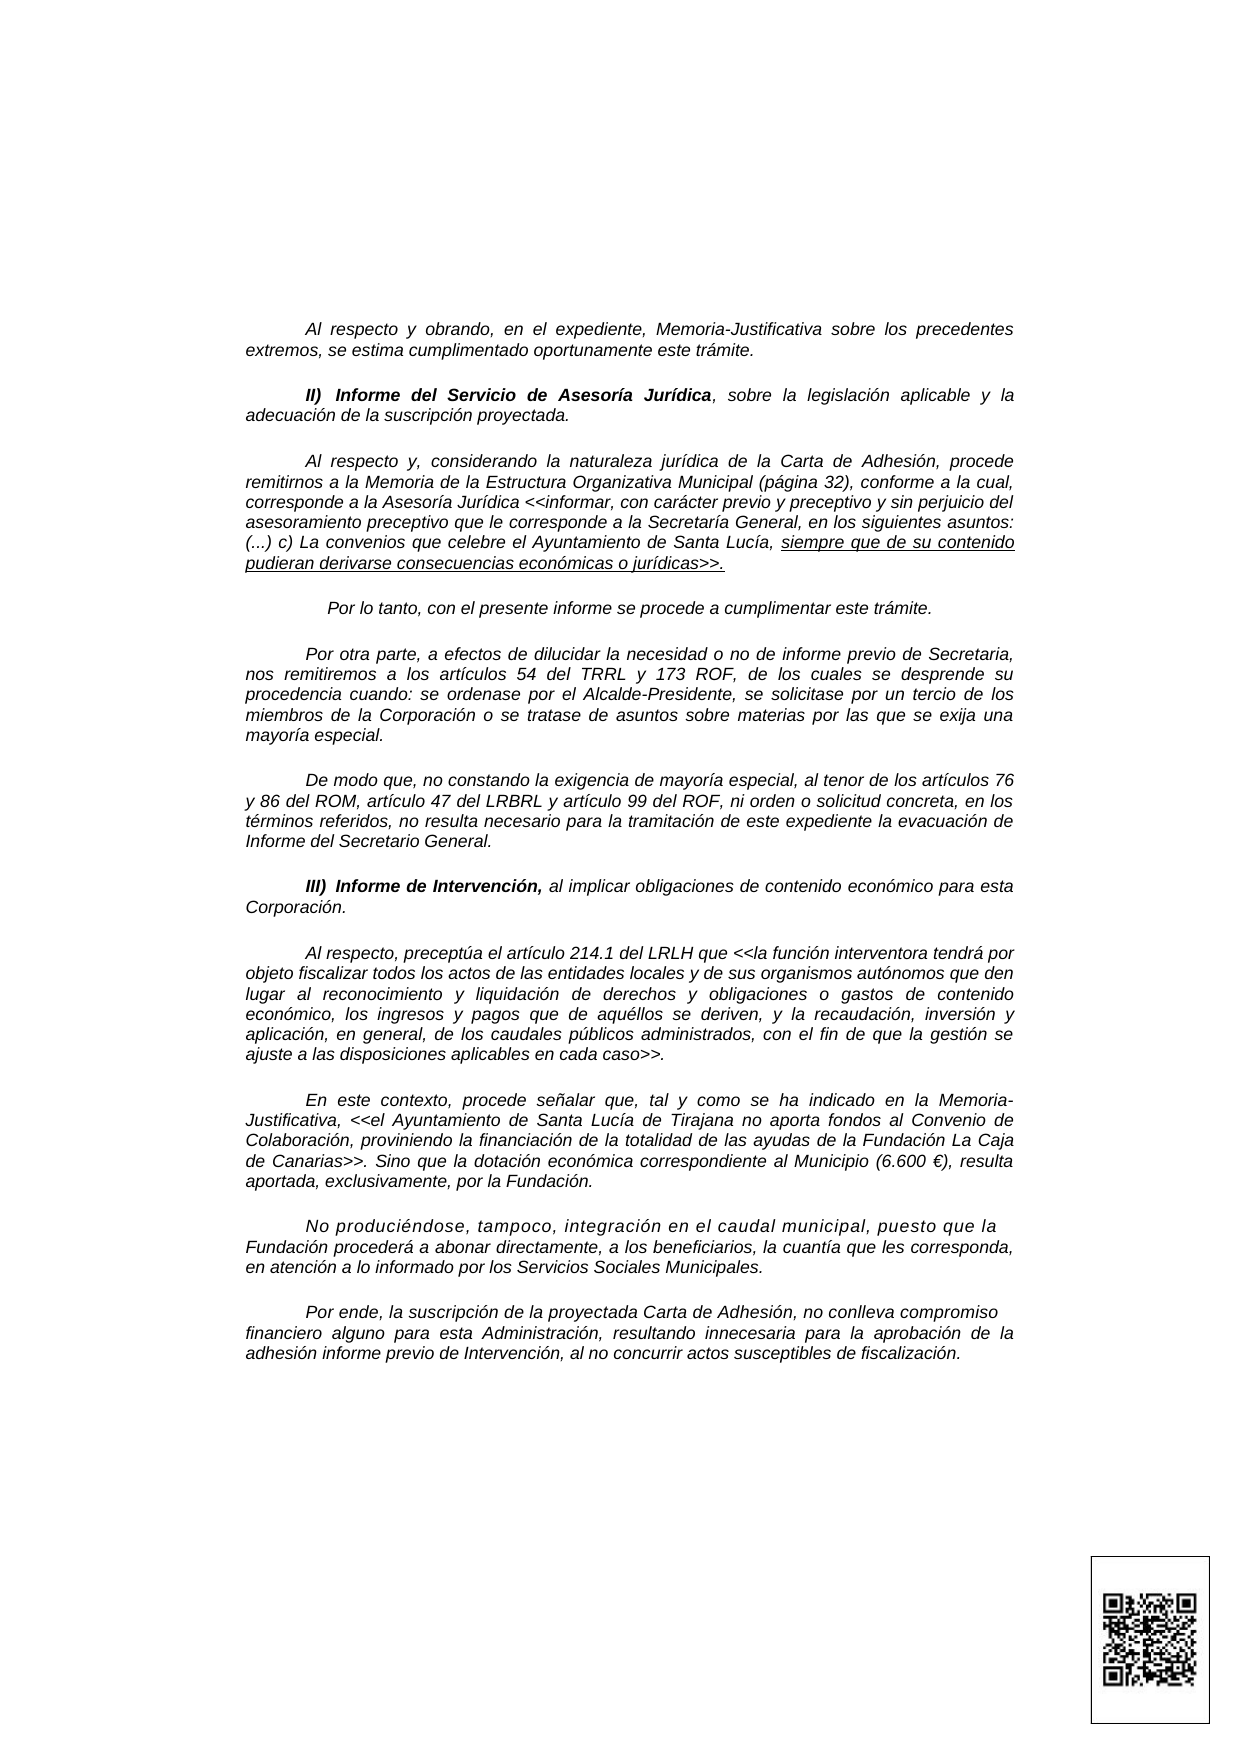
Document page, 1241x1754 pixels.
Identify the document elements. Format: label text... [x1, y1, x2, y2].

text Por lo tanto, con el presente informe se procede a cumplimentar este trámite. [103, 598, 1157, 618]
text Al respecto y, considerando la naturaleza jurídica de la Carta de Adhesión, procede remitirnos a la Memoria de la Estructura Organizativa Municipal (página 32), conforme a la cual, corresponde a la Asesoría Jurídica <<informar, con carácter previo y preceptivo y sin perjuicio del asesoramiento preceptivo que le corresponde a la Secretaría General, en los siguientes asuntos: (...) c) La convenios que celebre el Ayuntamiento de Santa Lucía, siempre que de su contenido pudieran derivarse consecuencias económicas o jurídicas>>. [245, 451, 1015, 573]
text De modo que, no constando la exigencia de mayoría especial, al tenor de los artículos 76 y 86 del ROM, artículo 47 del LRBRL y artículo 99 del ROF, ni orden o solicitud concreta, en los términos referidos, no resulta necesario para la tramitación de este expediente la evacuación de Informe del Secretario General. [245, 771, 1015, 852]
text Fundación procederá a abonar directamente, a los beneficiarios, la cuantía que les corresponda, en atención a lo informado por los Servicios Sociales Municipales. [245, 1237, 1015, 1277]
list Informe del Servicio de Asesoría Jurídica, sobre la legislación aplicable y la adecuación de la suscripción proyectada. [245, 385, 1015, 426]
text Por otra parte, a efectos de dilucidar la necesidad o no de informe previo de Secretaria, nos remitiremos a los artículos 54 del TRRL y 173 ROF, de los cuales se desprende su procedencia cuando: se ordenase por el Alcalde-Presidente, se solicitase por un tercio de los miembros de la Corporación o se tratase de asuntos sobre materias por las que se exija una mayoría especial. [245, 644, 1015, 745]
text Al respecto y obrando, en el expediente, Memoria-Justificativa sobre los precedentes extremos, se estima cumplimentado oportunamente este trámite. [245, 319, 1015, 360]
list Informe de Intervención, al implicar obligaciones de contenido económico para esta Corporación. [245, 876, 1015, 917]
text Al respecto, preceptúa el artículo 214.1 del LRLH que <<la función interventora tendrá por objeto fiscalizar todos los actos de las entidades locales y de sus organismos autónomos que den lugar al reconocimiento y liquidación de derechos y obligaciones o gastos de contenido económico, los ingresos y pagos que de aquéllos se deriven, y la recaudación, inversión y aplicación, en general, de los caudales públicos administrados, con el fin de que la gestión se ajuste a las disposiciones aplicables en cada caso>>. [245, 943, 1015, 1065]
text No produciéndose, tampoco, integración en el caudal municipal, puesto que la [305, 1217, 1157, 1237]
picture [1092, 1557, 1209, 1723]
text En este contexto, procede señalar que, tal y como se ha indicado en la Memoria-Justificativa, <<el Ayuntamiento de Santa Lucía de Tirajana no aporta fondos al Convenio de Colaboración, proviniendo la financiación de la totalidad de las ayudas de la Fundación La Caja de Canarias>>. Sino que la dotación económica correspondiente al Municipio (6.600 €), resulta aportada, exclusivamente, por la Fundación. [245, 1090, 1015, 1191]
text Por ende, la suscripción de la proyectada Carta de Adhesión, no conlleva compromiso [305, 1303, 1157, 1323]
text financiero alguno para esta Administración, resultando innecesaria para la aprobación de la adhesión informe previo de Intervención, al no concurrir actos susceptibles de fiscalización. [245, 1323, 1015, 1364]
